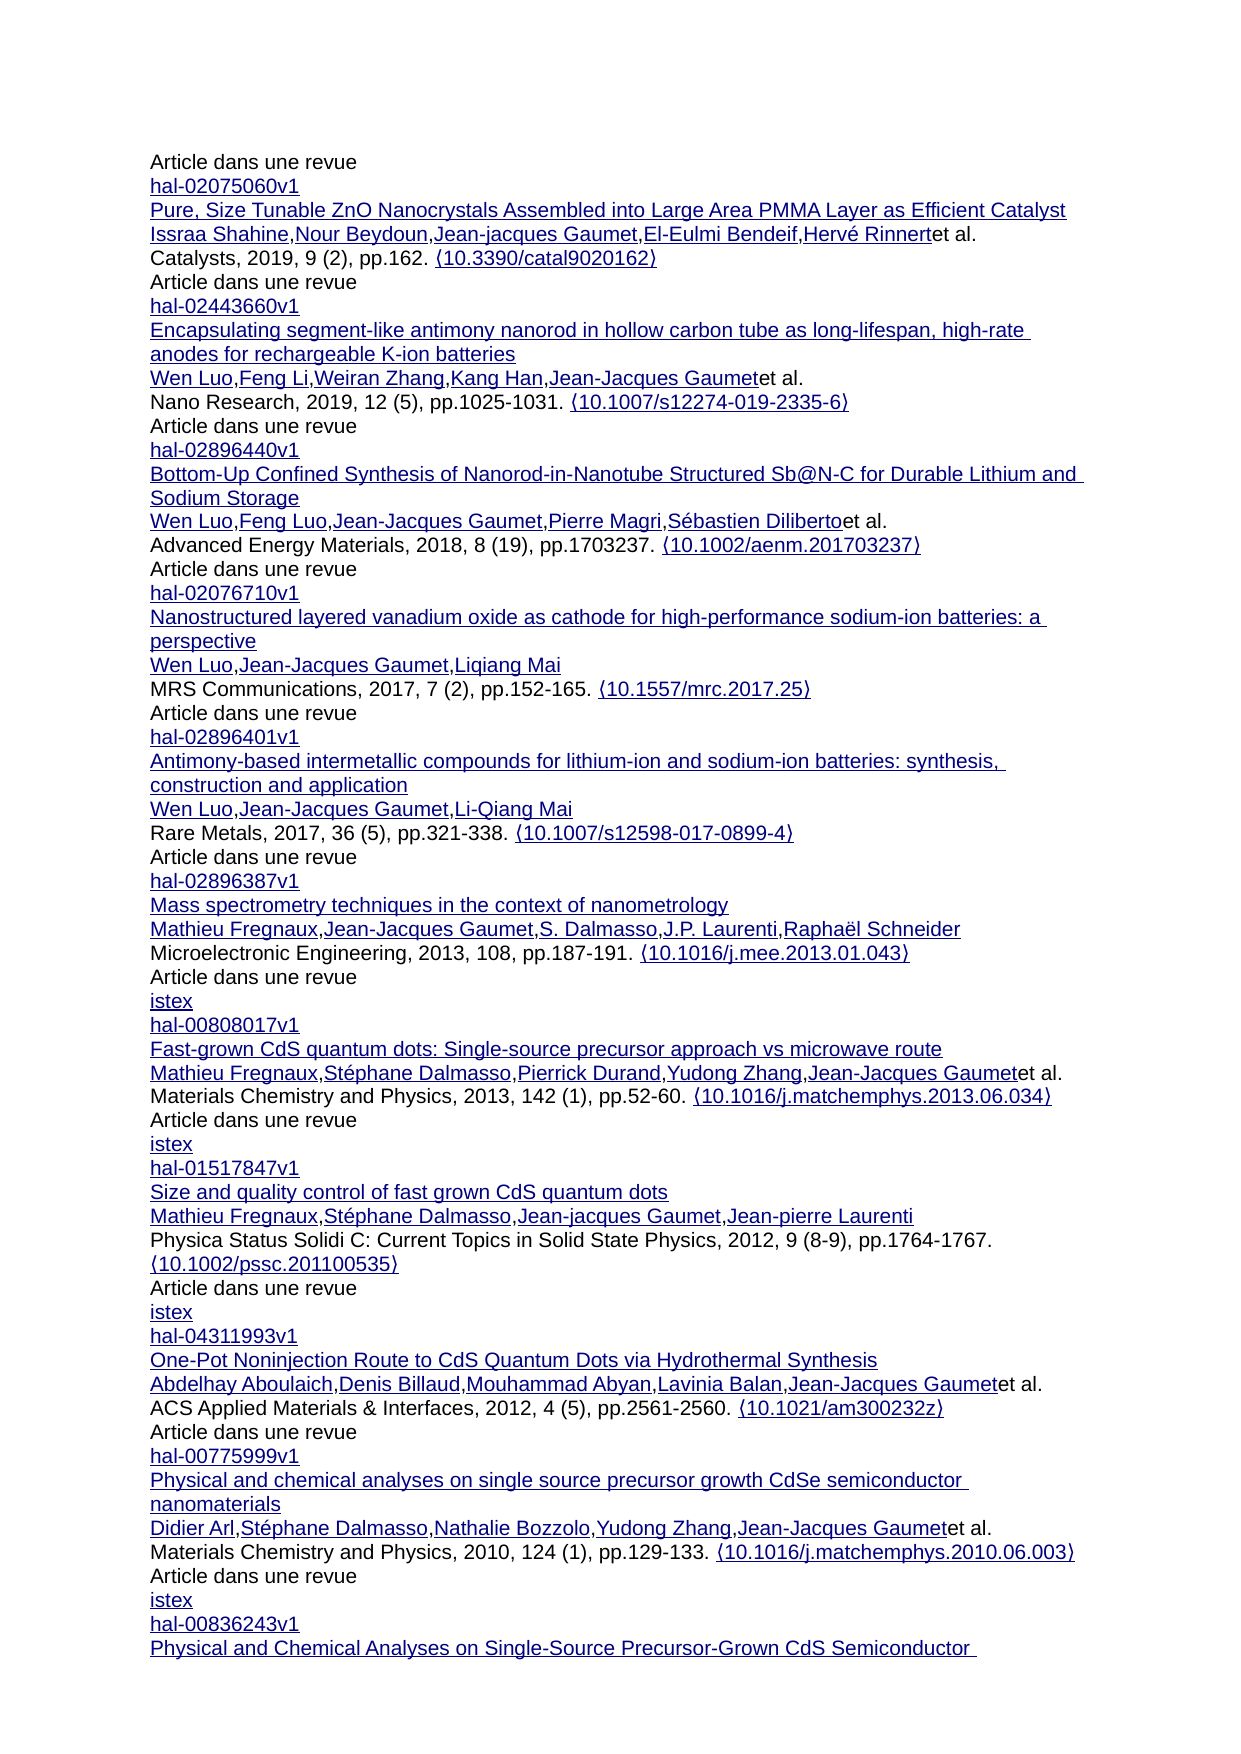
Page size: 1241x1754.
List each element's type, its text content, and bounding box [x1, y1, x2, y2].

table_cell Physical and Chemical Analyses on Single-Source Precursor-Grown CdS Semiconductor [150, 1635, 1090, 1659]
table_cell Pure, Size Tunable ZnO Nanocrystals Assembled into Large Area PMMA Layer as Efficient Catalyst Issraa Shahine,Nour Beydoun,Jean‐jacques Gaumet,El-Eulmi Bendeif,Hervé Rinnertet al. Catalysts, 2019, 9 (2), pp.162. ⟨10.3390/catal9020162⟩ Article dans une revue hal-02443660v1 [150, 198, 1090, 318]
table_cell Fast-grown CdS quantum dots: Single-source precursor approach vs microwave route Mathieu Fregnaux,Stéphane Dalmasso,Pierrick Durand,Yudong Zhang,Jean-Jacques Gaumetet al. Materials Chemistry and Physics, 2013, 142 (1), pp.52-60. ⟨10.1016/j.matchemphys.2013.06.034⟩ Article dans une revue istex hal-01517847v1 [150, 1036, 1090, 1180]
table_cell Antimony-based intermetallic compounds for lithium-ion and sodium-ion batteries: synthesis, construction and application Wen Luo,Jean-Jacques Gaumet,Li-Qiang Mai Rare Metals, 2017, 36 (5), pp.321-338. ⟨10.1007/s12598-017-0899-4⟩ Article dans une revue hal-02896387v1 [150, 749, 1090, 893]
table_cell Physical and chemical analyses on single source precursor growth CdSe semiconductor nanomaterials Didier Arl,Stéphane Dalmasso,Nathalie Bozzolo,Yudong Zhang,Jean-Jacques Gaumetet al. Materials Chemistry and Physics, 2010, 124 (1), pp.129-133. ⟨10.1016/j.matchemphys.2010.06.003⟩ Article dans une revue istex hal-00836243v1 [150, 1468, 1090, 1635]
table_cell Size and quality control of fast grown CdS quantum dots Mathieu Fregnaux,Stéphane Dalmasso,Jean‐jacques Gaumet,Jean‐pierre Laurenti Physica Status Solidi C: Current Topics in Solid State Physics, 2012, 9 (8-9), pp.1764-1767. ⟨10.1002/pssc.201100535⟩ Article dans une revue istex hal-04311993v1 [150, 1180, 1090, 1348]
table_cell Bottom-Up Confined Synthesis of Nanorod-in-Nanotube Structured Sb@N-C for Durable Lithium and Sodium Storage Wen Luo,Feng Luo,Jean-Jacques Gaumet,Pierre Magri,Sébastien Dilibertoet al. Advanced Energy Materials, 2018, 8 (19), pp.1703237. ⟨10.1002/aenm.201703237⟩ Article dans une revue hal-02076710v1 [150, 461, 1090, 605]
table_cell Encapsulating segment-like antimony nanorod in hollow carbon tube as long-lifespan, high-rate anodes for rechargeable K-ion batteries Wen Luo,Feng Li,Weiran Zhang,Kang Han,Jean-Jacques Gaumetet al. Nano Research, 2019, 12 (5), pp.1025-1031. ⟨10.1007/s12274-019-2335-6⟩ Article dans une revue hal-02896440v1 [150, 318, 1090, 461]
table_cell Mass spectrometry techniques in the context of nanometrology Mathieu Fregnaux,Jean-Jacques Gaumet,S. Dalmasso,J.P. Laurenti,Raphaël Schneider Microelectronic Engineering, 2013, 108, pp.187-191. ⟨10.1016/j.mee.2013.01.043⟩ Article dans une revue istex hal-00808017v1 [150, 893, 1090, 1036]
table_cell Nanostructured layered vanadium oxide as cathode for high-performance sodium-ion batteries: a perspective Wen Luo,Jean-Jacques Gaumet,Liqiang Mai MRS Communications, 2017, 7 (2), pp.152-165. ⟨10.1557/mrc.2017.25⟩ Article dans une revue hal-02896401v1 [150, 605, 1090, 749]
table_cell One-Pot Noninjection Route to CdS Quantum Dots via Hydrothermal Synthesis Abdelhay Aboulaich,Denis Billaud,Mouhammad Abyan,Lavinia Balan,Jean-Jacques Gaumetet al. ACS Applied Materials & Interfaces, 2012, 4 (5), pp.2561-2560. ⟨10.1021/am300232z⟩ Article dans une revue hal-00775999v1 [150, 1348, 1090, 1468]
table_cell Article dans une revue hal-02075060v1 [150, 150, 1090, 198]
